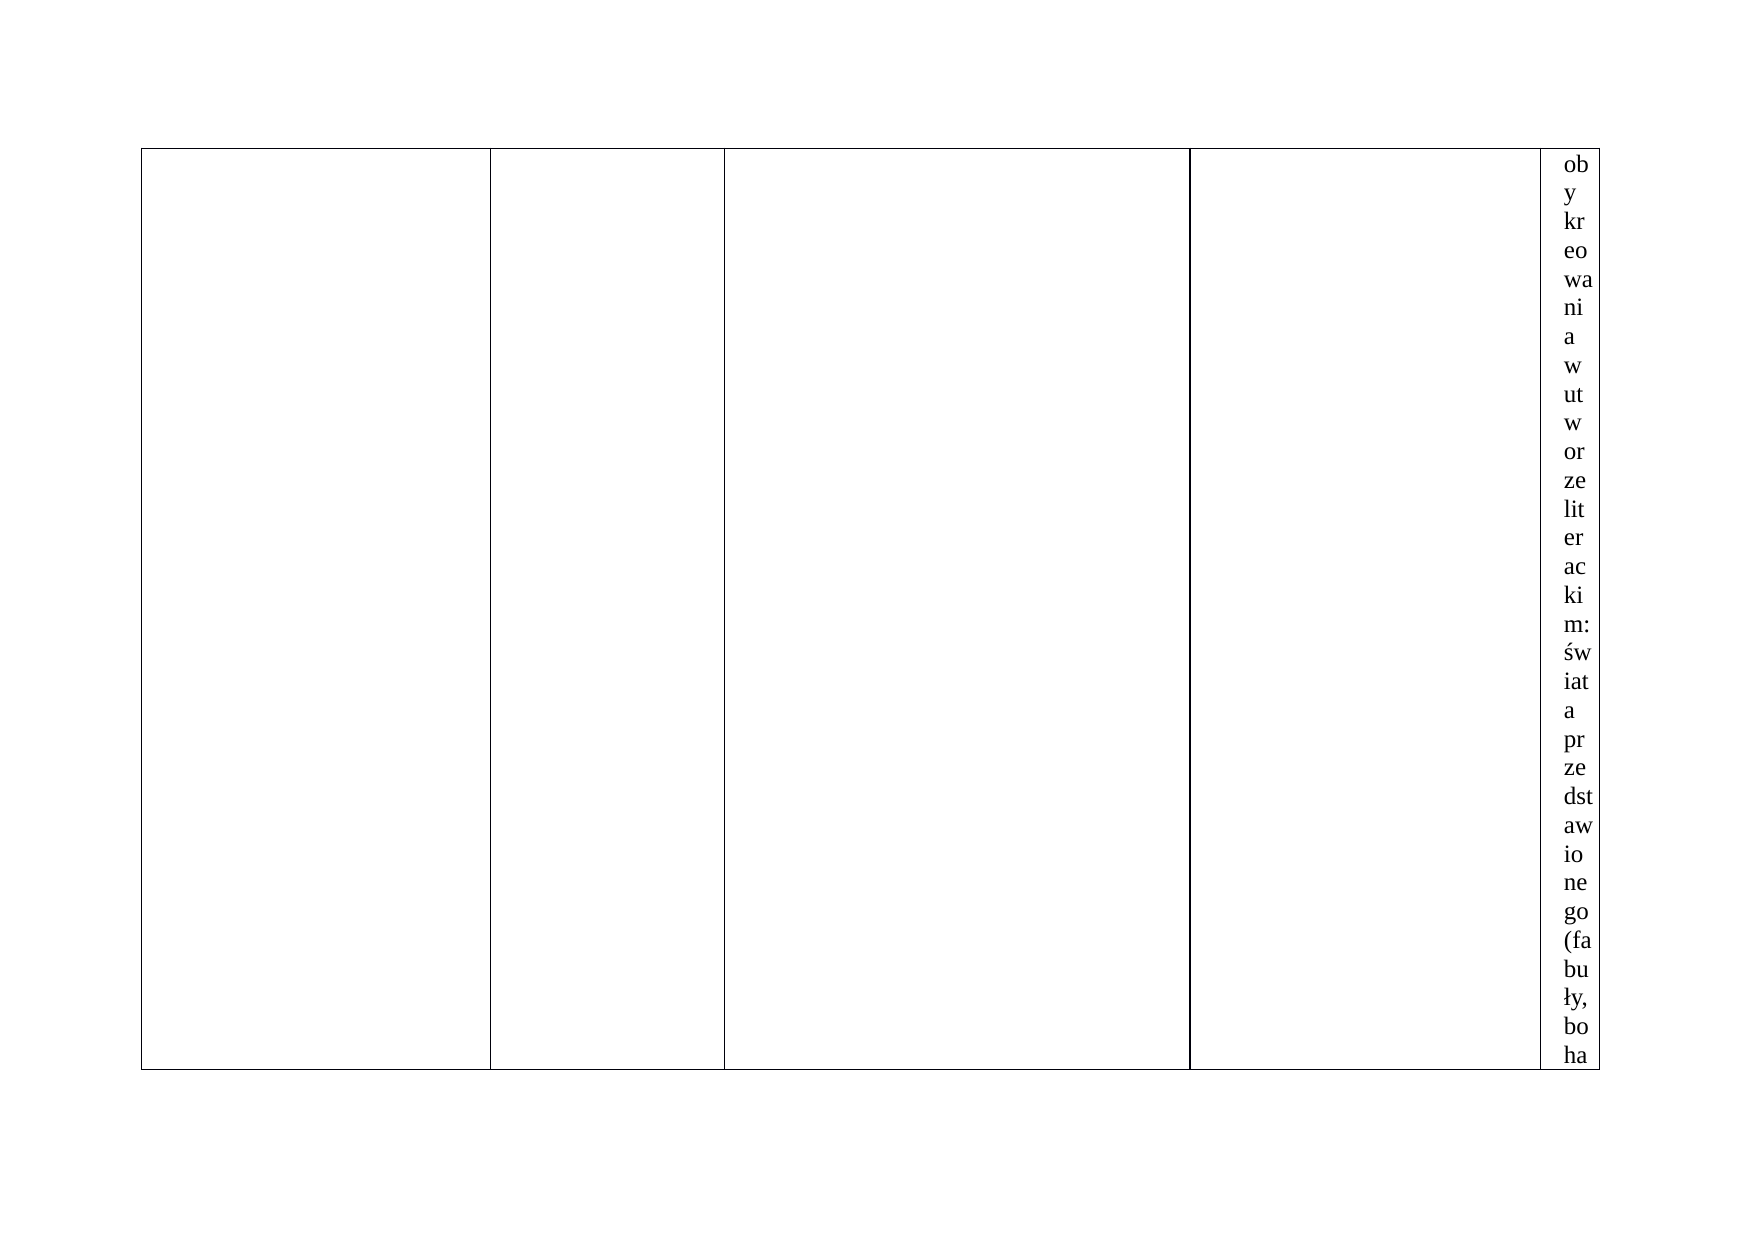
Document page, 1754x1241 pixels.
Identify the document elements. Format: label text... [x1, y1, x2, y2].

table_cell rozumie podstawy podziału literatury na epoki; wymienia epoki literackie w porządku chronologicznym od starożytności do pozytywizmu; z pomocą nauczyciela sytuuje utwory literackie w poszczególnych okresach, w szczególności w romantyzmie i w pozytywizmie; na ogół trafnie rozpoznaje konwencje literackie: realistyczną i fantastyczną; rozróżnia podstawowe gatunki epickie, liryczne, dramatyczne i częściowo gatunki synkretyczne, w tym: gatunki poznane w szkole podstawowej oraz odę, dramat romantyczny, powieść realistyczną, powieść naturalistyczną, powieść historyczną, powieść o tematyce współczesnej, lament; rozpoznaje w tekście literackim środki wyrazu artystycznego poznane w szkole podstawowej oraz niektóre środki znaczeniowe, leksykalne (np. frazeologizmy), składniowe (np. wyliczenie), i wersyfikacyjne (np. przerzutnię); przy pomocy nauczyciela interpretuje treści alegoryczne i symboliczne utworu literackiego; na ogół trafnie rozpoznaje w tekstach literackich: komizm, humor, tragizm, patos; na poziomie ogólnym rozumie pojęcie groteski; zna i przy pomocy nauczyciela rozumie treść utworów wskazanych w podstawie programowej jako lektury obowiązkowe dla zakresu podstawowego (Adam Mickiewicz, Oda do młodości; wybrane ballady, w tym Romantyczność; wybrane sonety z cyklu Sonety krymskie oraz inne wiersze; Konrad Wallenrod; Dziady cz. III; Juliusz Słowacki, Kordian, wybrane wiersze, w tym Grób Agamemnona (fragmenty), Testament mój; Zygmunt Krasiński, Nie-Boska komedia; Cyprian Norwid, wybrane wiersze; Bolesław Prus, Lalka, Z legend dawnego Egiptu; Eliza Orzeszkowa, Gloria victis; Henryk Sienkiewicz, Potop; Adam Asnyk, wybór wierszy; Fiodor Dostojewski, Zbrodnia i kara); na poziomie ogólnym rozpoznaje tematykę i problematykę omawianych tekstów romantycznych i pozytywistycznych; na poziomie ogólnym i przy pomocy nauczyciela rozpoznaje sposoby kreowania w utworze literackim: świata przedstawionego (fabuły, bohaterów, akcji, wątków, motywów), narracji, sytuacji lirycznej; rozumie pojęcie motywu literackiego i toposu, rozpoznaje podstawowe motywy i toposy, np. ojczyzna, artysta – wieszcz, cierpienie, miłość; z pomocą nauczyciela odwołuje się do wybranych tekstów poznanych w szkole podstawowej, w tym: Dziadów cz. II oraz Pana Tadeusza Adama Mickiewicza, Zemsty Aleksandra Fredry, Balladyny Juliusza Słowackiego; podejmuje próbę porównywania utworów literackich lub ich fragmentów; przedstawia z pomocą nauczyciela propozycję odczytania utworu na poziomie dosłownym; z pomocą nauczyciela wykorzystuje w interpretacji utworów literackich kontekst historycznoliteracki i biograficzny; rozpoznaje obecne w utworach literackich wybrane wartości uniwersalne, np. dobro, piękno, prawda, miłość; i narodowe, np. tradycja; [142, 149, 490, 1069]
table_cell rozumie podział literatury na epoki: starożytność, średniowiecze, renesans, barok, oświecenie, romantyzm, pozytywizm; wymienia epoki literackie w porządku chronologicznym od starożytności do pozytywizmu; sytuuje utwory literackie w poszczególnych okresach, w szczególności w preromantyzmie, romantyzmie i w pozytywizmie; rozpoznaje konwencje literackie i określa ich cechy w utworach (realistyczną, fantastyczną, symboliczną, groteskową, naturalistyczną, mimetyczną); rozumie pojęcie genologii; rozróżnia gatunki epickie, liryczne, dramatyczne i synkretyczne, w tym: gatunki poznane w szkole podstawowej oraz odę, sonet, dramat romantyczny, powieść poetycką, powieść gotycką, powieść grozy, powieść epistolarną, hymn, testament poetycki, powieść realistyczną, powieść naturalistyczną, powieść historyczną, powieść o tematyce współczesnej, lament; rozpoznaje w tekście literackim środki wyrazu artystycznego poznane w szkole podstawowej oraz środki znaczeniowe (np. peryfrazę, hiperbolę); leksykalne, w tym frazeologizmy; składniowe (anaforę, epiforę, paralelizm, wyliczenie); wersyfikacyjne (w tym przerzutnię); określa ich funkcje; interpretuje treści alegoryczne i symboliczne utworu literackiego; rozpoznaje w tekstach literackich: ironię i autoironię, komizm, tragizm, humor, patos; określa ich funkcje w tekście; rozumie ich wartościujący charakter; rozumie pojęcie groteski i potrafi wymienić jej cechy; rozpoznaje ją w tekstach omawianych epok (np. w balladzie Rybka Adama Mickiewicza) oraz w tekstach będących nawiązaniami; wykazuje się znajomością i zrozumieniem treści utworów wskazanych w podstawie programowej jako lektury obowiązkowe dla zakresu podstawowego (Adam Mickiewicz, Oda do młodości; wybrane ballady, w tym Romantyczność; wybrane sonety z cyklu Sonety krymskie oraz inne wiersze; Konrad Wallenrod; Dziady cz. III; Juliusz Słowacki, Kordian, wybrane wiersze, w tym Grób Agamemnona (fragmenty), Testament mój; Zygmunt Krasiński, Nie-Boska komedia; Cyprian Norwid, wybrane wiersze; Bolesław Prus, Lalka, Z legend dawnego Egiptu; Eliza Orzeszkowa, Gloria victis; Henryk Sienkiewicz, Potop; Adam Asnyk, wybór wierszy; Fiodor Dostojewski, Zbrodnia i kara); rozpoznaje tematykę i problematykę omawianych tekstów oraz jej związek z programami i ideami epoki literackiej; zjawiskami społecznymi, historycznymi, egzystencjalnymi i estetycznymi (np. gotycyzm, ludowość, orientalizm, szekspiryzm, historyzm, determinizm dziejowy; irracjonalizm, spirytualizm, mistycyzm, metafizyka, indywidualizm; koncepcja ratowania ojczyzny; panteizm, prowidencjalizm, werteromania, frenezja romantyczna; realizm, naturalizm, empiryzm, utylitaryzm, scjentyzm, organicyzm, ewolucjonizm, marksizm, egalitaryzm; zmiany cywilizacyjne, asymilacja Żydów, emancypacja kobiet, praca organiczna, praca u podstaw) i poddaje ją refleksji; rozpoznaje sposoby kreowania w utworze literackim: świata przedstawionego (fabuły, bohaterów, akcji, wątków, motywów), narracji, sytuacji lirycznej; interpretuje je i wartościuje (np.: werteryzm, bohater werteryczny, bajronizm, bohater bajroniczny, faustyzm, bohater faustyczny; kostium historyczny); rozumie pojęcie motywu literackiego i toposu, rozpoznaje motywy i toposy (np. sen, ojczyzna, artysta – wieszcz, cierpienie, samotność, bunt, rewolucja, wolność, miłość, podróż, młodość, prometeizm, zbrodnia, okrucieństwo, obłęd, szaleństwo, strach, groza, grób, psychomachia; motywy akwatyczne; topos homo viator, praca, walka; miasto, przyroda, pieniądz, rola kobiety, mogiła, heroizm, jednostka a społeczeństwo, spór pokoleniowy) oraz dostrzega żywotność motywów biblijnych i antycznych w utworach literackich; określa ich rolę w tworzeniu znaczeń uniwersalnych; w interpretacji utworów literackich odwołuje się do tekstów poznanych w szkole podstawowej, w tym: Dziadów cz. II oraz Pana Tadeusza Adama Mickiewicza, Zemsty Aleksandra Fredry, Balladyny Juliusza Słowackiego; porównuje utwory literackie lub ich fragmenty, dostrzega kontynuacje i nawiązania w porównywanych utworach, określa cechy wspólne i różne; przedstawia propozycję interpretacji utworu, wskazuje w tekście miejsca, które mogą stanowić argumenty na poparcie jego propozycji interpretacyjnej; wykorzystuje w interpretacji utworów literackich potrzebne konteksty, szczególnie kontekst historycznoliteracki, historyczny, polityczny, kulturowy, filozoficzny, biograficzny, mitologiczny, biblijny, egzystencjalny; rozpoznaje obecne w utworach literackich wartości uniwersalne, np. prawda, dobro, piękno, miłość, wolność, odwaga, altruizm, tolerancja, odpowiedzialność; i narodowe, np.: symbole narodowe, tradycja narodowa, patriotyzm, tożsamość; określa ich rolę i związek z problematyką utworu oraz znaczenie dla budowania własnego systemu wartości. [725, 149, 1189, 1069]
table_cell rozumie podział literatury na epoki i procesy z tym związane; wymienia epoki literackie w porządku chronologicznym od starożytności do pozytywizmu; sytuuje utwory literackie w poszczególnych okresach, w szczególności w preromantyzmie, romantyzmie i w pozytywizmie oraz w pozostałych (dotyczy nawiązań i kontekstów); właściwie rozpoznaje konwencje literackie i precyzyjnie określa ich cechy w utworach (realistyczną, fantastyczną, symboliczną, groteskową, naturalistyczną i mimetyczną); rozumie pojęcie genologii; rozróżnia gatunki epickie, liryczne, dramatyczne i synkretyczne, w tym: gatunki poznane w szkole podstawowej oraz odę, sonet i jego rodzaje, dramat romantyczny, powieść poetycką, powieść gotycką, powieść grozy, powieść epistolarną, hymn, testament poetycki, powieść realistyczną, powieść naturalistyczną, powieść historyczną, powieść o tematyce współczesnej, lament; wymienia cechy gatunkowe; trafnie rozpoznaje w tekście literackim środki wyrazu artystycznego poznane w szkole podstawowej oraz środki znaczeniowe: oksymoron, peryfrazę, eufonię, hiperbolę; leksykalne, w tym frazeologizmy; składniowe: antytezę, paralelizm, wyliczenie, epiforę, elipsę; wersyfikacyjne, w tym przerzutnię; określa ich funkcje (np.: ożywienie obrazu poetyckiego); wie, co jest dominantą stylistyczną ukształtowania danego utworu; samodzielnie i wnikliwie interpretuje treści alegoryczne i symboliczne utworu literackiego; rozpoznaje w tekstach literackich: ironię i autoironię, komizm, tragizm, humor, patos; określa ich funkcje w tekście i rozumie wartościujący charakter; omawia użycie ironii; rozumie pojęcie groteski i potrafi wymienić jej cechy; rozpoznaje ją w tekstach omawianych epok oraz w tekstach będących nawiązaniami; określa jej artystyczny i wartościujący charakter; wykazuje się znajomością i zrozumieniem treści utworów wskazanych w podstawie programowej jako lektury obowiązkowe dla zakresu podstawowego (Adam Mickiewicz, Oda do młodości; wybrane ballady, w tym Romantyczność; wybrane sonety z cyklu Sonety krymskie oraz inne wiersze; Konrad Wallenrod; Dziady cz. III; Juliusz Słowacki; Kordian, wybrane wiersze, w tym Grób Agamemnona (fragmenty), Testament mój; Zygmunt Krasiński, Nie-Boska komedia; Cyprian Norwid, wybrane wiersze; Bolesław Prus, Lalka, Z legend dawnego Egiptu; Eliza Orzeszkowa, Gloria victis; Henryk Sienkiewicz, Potop; Adam Asnyk, wybór wierszy; Fiodor Dostojewski, Zbrodnia i kara); rozpoznaje tematykę i problematykę omawianych tekstów oraz jej związek z programami i ideami epoki literackiej; zjawiskami społecznymi, historycznymi, egzystencjalnymi i estetycznymi (np. gotycyzm, ludowość, orientalizm, szekspiryzm, historyzm, determinizm dziejowy; irracjonalizm, spirytualizm, mistycyzm, metafizyka, indywidualizm; koncepcja ratowania ojczyzny; panteizm, prowidencjalizm, werteromania, frenezja romantyczna; realizm, naturalizm, empiryzm, utylitaryzm, scjentyzm, organicyzm, ewolucjonizm, marksizm, egalitaryzm; zmiany cywilizacyjne, asymilacja Żydów, emancypacja kobiet, praca organiczna, praca u podstaw) i poddaje ją refleksji; rozpoznaje sposoby kreowania w utworze literackim: świata przedstawionego (fabuły, bohaterów, akcji, wątków, motywów), narracji, sytuacji lirycznej; interpretuje je i wartościuje (np.: werteryzm, bohater werteryczny, bajronizm, bohater bajroniczny, faustyzm, bohater faustyczny; kostium historyczny); definiuje nowy typ bohatera; wskazuje podobieństwa i różnice w kreacji bohatera romantycznego, udowadnia jego złożoną osobowość i rozdarcie wewnętrzne; rozumie pojęcie motywu literackiego i toposu, rozpoznaje motywy i toposy (np. sen, ojczyzna, artysta – wieszcz, cierpienie, samotność, bunt, rewolucja, wolność, miłość, podróż, młodość, prometeizm, zbrodnia, okrucieństwo, obłęd, szaleństwo, strach, groza, grób, psychomachia, metamorfoza; motywy akwatyczne, nostalgia; topos homo viator, walka; praca, miasto, przyroda, pieniądz, rola kobiety, mogiła, heroizm, jednostka a połeczeństwo, spór pokoleniowy) oraz dostrzega żywotność motywów biblijnych i antycznych w utworach literackich; określa ich rolę w tworzeniu znaczeń uniwersalnych; w interpretacji utworów literackich często i poprawnie odwołuje się do tekstów poznanych w szkole podstawowej, w tym: Dziadów cz. II oraz Pana Tadeusza Adama Mickiewicza, Zemsty Aleksandra Fredry, Balladyny Juliusza Słowackiego; konstruktywnie porównuje utwory literackie lub ich fragmenty, dostrzega kontynuacje i nawiązania w porównywanych utworach, określa cechy wspólne i różne; przedstawia własną, oryginalną i rzeczową propozycję interpretacji utworu, wskazuje w tekście miejsca, które mogą stanowić argumenty na poparcie jego propozycji interpretacyjnej; odwołuje się do własnych doświadczeń i obserwacji oraz wybranych tekstów kultury; wykorzystuje w interpretacji utworów literackich potrzebne konteksty, szczególnie kontekst historycznoliteracki, historyczny, polityczny, kulturowy, filozoficzny, biograficzny, mitologiczny, biblijny, egzystencjalny i inne; trafnie rozpoznaje obecne w utworach literackich wartości uniwersalne (prawda, dobro, miłość, wolność, odwaga, altruizm, piękno, tolerancja, odpowiedzialność) i narodowe (symbole narodowe, tradycja narodowa, patriotyzm, tożsamość); określa dokładnie ich rolę i związek z problematyką utworu oraz znaczenie dla budowania własnego systemu wartości. [1191, 149, 1540, 1069]
table_cell rozumie podstawy podziału literatury na epoki: starożytność, średniowiecze, renesans, barok, oświecenie, romantyzm, pozytywizm; wymienia epoki literackie w porządku chronologicznym od starożytności do pozytywizmu; sytuuje utwory literackie w poszczególnych okresach, w szczególności w romantyzmie i w pozytywizmie; rozpoznaje konwencje literackie: realistyczną, fantastyczną, symboliczną; poprawnie rozróżnia podstawowe gatunki epickie, liryczne, dramatyczne i częściowo gatunki synkretyczne, w tym: gatunki poznane w szkole podstawowej oraz odę, sonet, dramat romantyczny, powieść realistyczną, powieść naturalistyczną, powieść o tematyce współczesnej, lament; rozpoznaje w tekście literackim środki wyrazu artystycznego poznane w szkole podstawowej oraz środki znaczeniowe (np. peryfrazę), leksykalne (np. frazeologizmy), składniowe (np. powtórzenie, wyliczenie), wersyfikacyjne (np. przerzutnię); próbuje określić ich funkcje w utworze literackim; interpretuje treści alegoryczne i symboliczne utworu literackiego; rozpoznaje w tekstach literackich: ironię, komizm, tragizm, humor, patos; rozumie pojęcie groteski i potrafi wymienić jej cechy; rozpoznaje ją w tekstach omawianych epok; wykazuje się znajomością i zrozumieniem treści utworów wskazanych w podstawie programowej jako lektury obowiązkowe dla zakresu podstawowego (Adam Mickiewicz, Oda do młodości; wybrane ballady, w tym Romantyczność; wybrane sonety z cyklu Sonety krymskie oraz inne wiersze; Konrad Wallenrod; Dziady cz. III; Juliusz Słowacki, Kordian, wybrane wiersze, w tym Grób Agamemnona (fragmenty), Testament mój; Zygmunt Krasiński, Nie-Boska komedia; Cyprian Norwid, wybrane wiersze; Bolesław Prus, Lalka, Z legend dawnego Egiptu; Eliza Orzeszkowa, Gloria victis; Henryk Sienkiewicz, Potop; Adam Asnyk, wybór wierszy; Fiodor Dostojewski, Zbrodnia i kara); rozpoznaje tematykę i problematykę omawianych tekstów oraz jej związek z programami i ideami epoki literackiej; rozpoznaje sposoby kreowania w utworze literackim: świata przedstawionego (fabuły, bohaterów, akcji, wątków, motywów), narracji, sytuacji lirycznej; podejmuje próbę ich interpretacji i wartościowania; rozumie pojęcie motywu literackiego i toposu, rozpoznaje podstawowe motywy i toposy: sen, ojczyzna, artysta – wieszcz, cierpienie, samotność, bunt, rewolucja, wolność, miłość, podróż, młodość, prometeizm; praca, miasto, przyroda, pieniądz, rola kobiety, mogiła, heroizm, jednostka a społeczeństwo, spór pokoleniowy; potrafi odwołać się do wiedzy o tekstach poznanych w szkole podstawowej, w tym: Dziadów cz. II oraz Pana Tadeusza Adama Mickiewicza, Zemsty Aleksandra Fredry, Balladyny Juliusza Słowackiego; porównuje utwory literackie lub ich fragmenty, dostrzega kontynuacje i nawiązania w porównywanych utworach; przedstawia propozycję odczytania utworu na poziomie dosłownym; wykorzystuje w interpretacji utworów literackich kontekst historycznoliteracki, biograficzny, kulturowy; rozpoznaje obecne w utworach literackich wartości uniwersalne, np. dobro, piękno, miłość, prawda, wolność, odwaga, altruizm, odpowiedzialność, tolerancja; i narodowe, np. tradycja, patriotyzm. [491, 149, 724, 1069]
